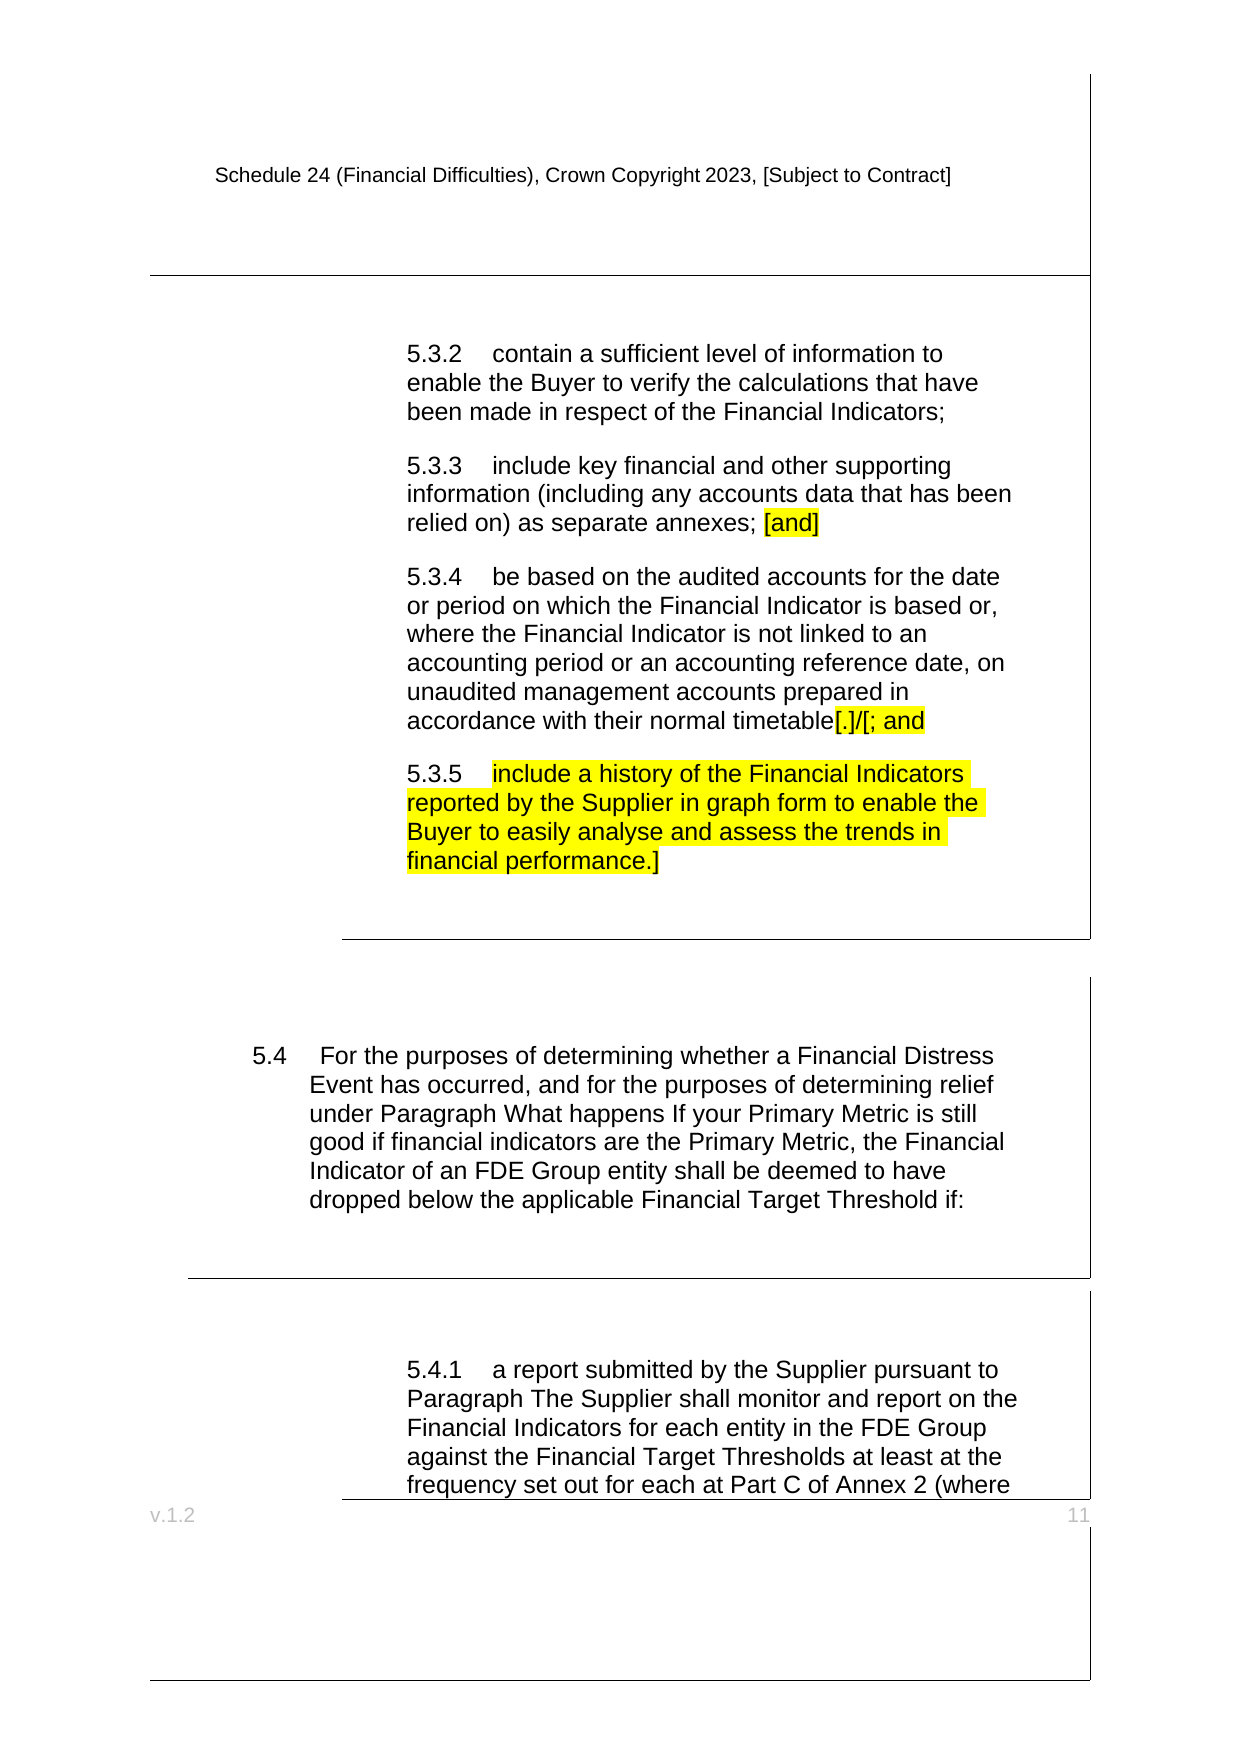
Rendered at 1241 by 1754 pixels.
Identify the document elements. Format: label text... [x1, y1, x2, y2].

list contain a sufficient level of information to enable the Buyer to verify the calculations that have been made in respect of the Financial Indicators; [342, 275, 1090, 386]
list include a history of the Financial Indicators reported by the Supplier in graph form to enable the Buyer to easily analyse and assess the trends in financial performance.] [342, 695, 1090, 939]
list a report submitted by the Supplier pursuant to Paragraph 5.1 shows that any FDE Group entity has failed to meet or exceed the Financial Target Threshold for any [one] of the Financial Indicators set out in Part C of Annex 2 of this Schedule; [342, 1291, 1090, 1499]
list include key financial and other supporting information (including any accounts data that has been relied on) as separate annexes; [and] [342, 386, 1090, 497]
list be based on the audited accounts for the date or period on which the Financial Indicator is based or, where the Financial Indicator is not linked to an accounting period or an accounting reference date, on unaudited management accounts prepared in accordance with their normal timetable[.]/[; and [342, 497, 1090, 695]
list For the purposes of determining whether a Financial Distress Event has occurred, and for the purposes of determining relief under Paragraph 8 if financial indicators are the Primary Metric, the Financial Indicator of an FDE Group entity shall be deemed to have dropped below the applicable Financial Target Threshold if: [187, 977, 1090, 1278]
